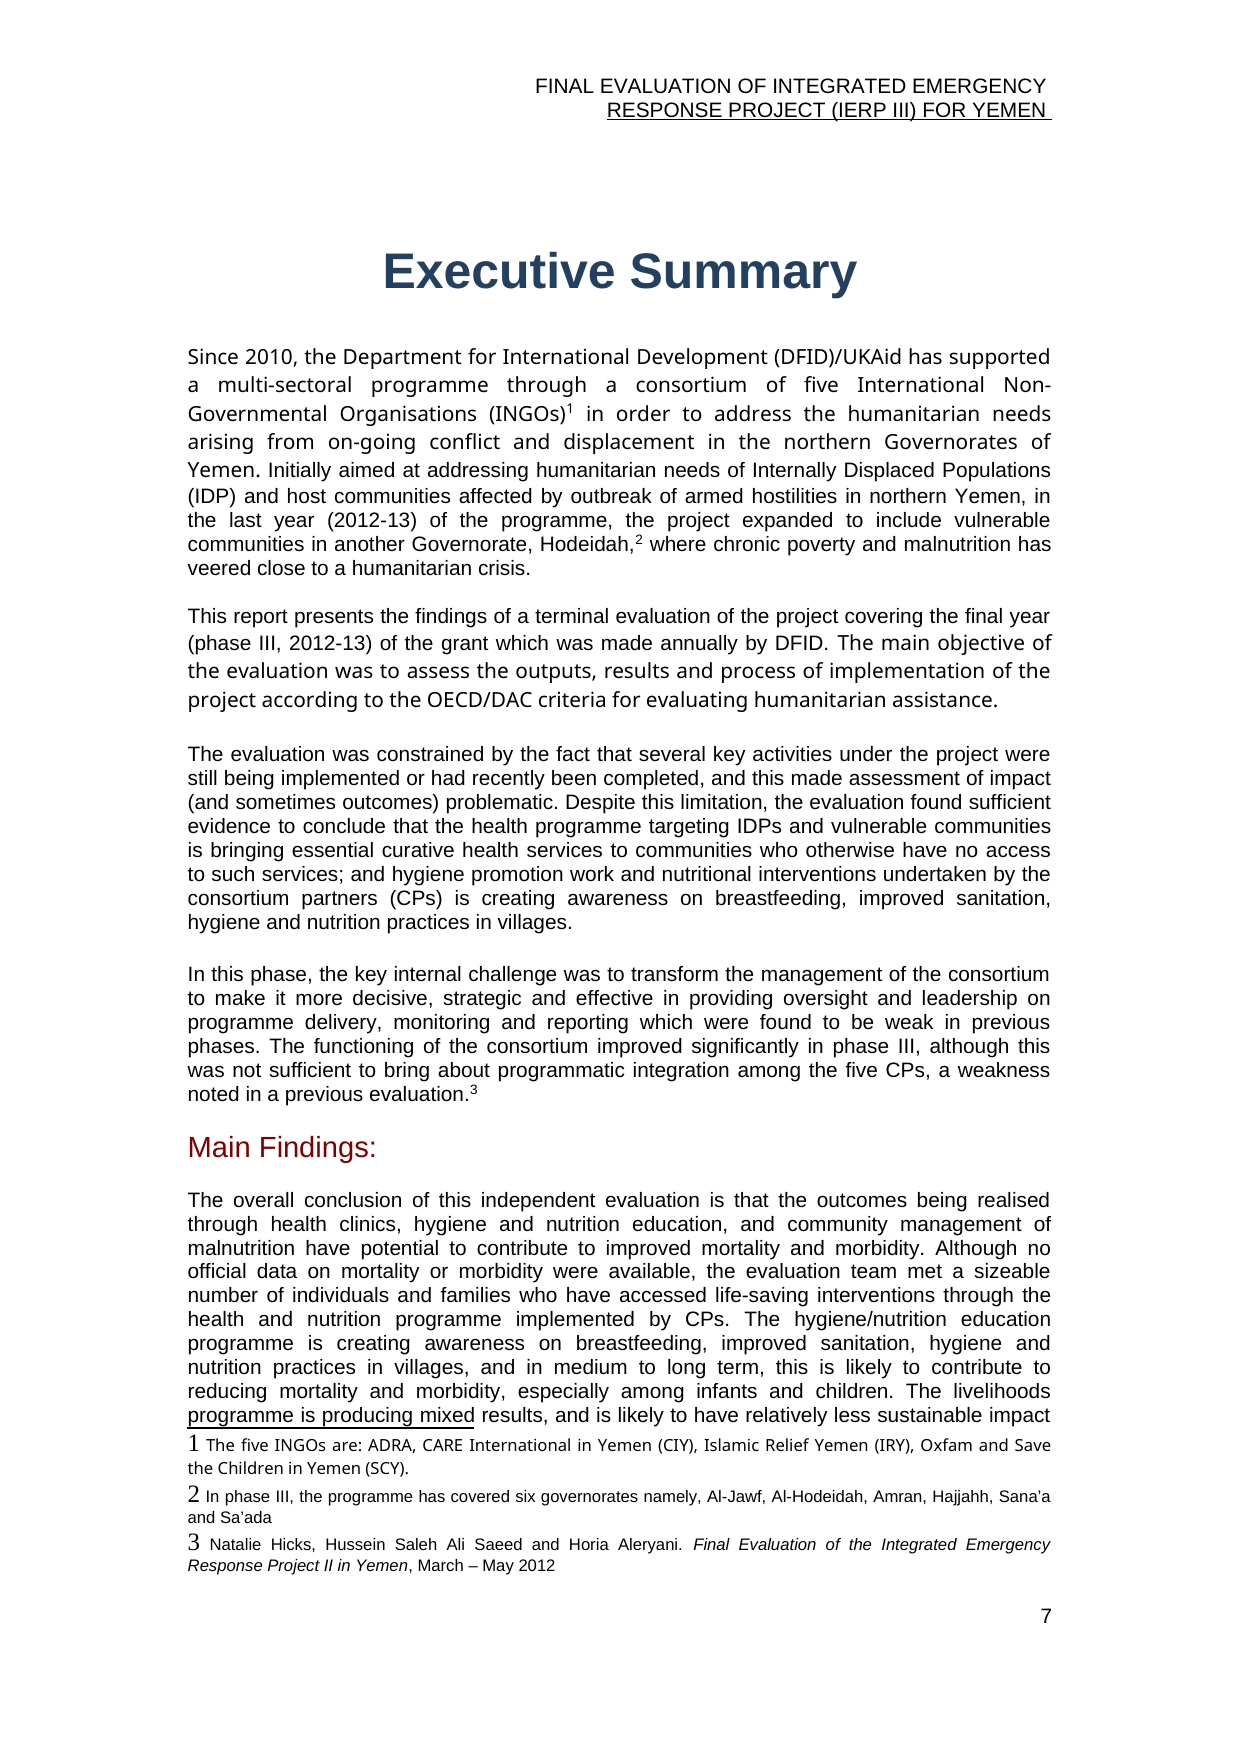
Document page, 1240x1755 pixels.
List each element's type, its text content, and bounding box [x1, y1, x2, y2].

subtitle Executive Summary [187, 241, 1052, 299]
text The five INGOs are: ADRA, CARE International in Yemen (CIY), Islamic Relief Yemen (IRY), Oxfam and Save the Children in Yemen (SCY). [187, 1428, 1052, 1479]
text Main Findings: [187, 1130, 1052, 1163]
text The overall conclusion of this independent evaluation is that the outcomes being realised through health clinics, hygiene and nutrition education, and community management of malnutrition have potential to contribute to improved mortality and morbidity. Although no official data on mortality or morbidity were available, the evaluation team met a sizeable number of individuals and families who have accessed life-saving interventions through the health and nutrition programme implemented by CPs. The hygiene/nutrition education programme is creating awareness on breastfeeding, improved sanitation, hygiene and nutrition practices in villages, and in medium to long term, this is likely to contribute to reducing mortality and morbidity, especially among infants and children. The livelihoods programme is producing mixed results, and is likely to have relatively less sustainable impact [187, 1187, 1052, 1427]
text Natalie Hicks, Hussein Saleh Ali Saeed and Horia Aleryani. Final Evaluation of the Integrated Emergency Response Project II in Yemen, March – May 2012 [187, 1527, 1052, 1575]
text The evaluation was constrained by the fact that several key activities under the project were still being implemented or had recently been completed, and this made assessment of impact (and sometimes outcomes) problematic. Despite this limitation, the evaluation found sufficient evidence to conclude that the health programme targeting IDPs and vulnerable communities is bringing essential curative health services to communities who otherwise have no access to such services; and hygiene promotion work and nutritional interventions undertaken by the consortium partners (CPs) is creating awareness on breastfeeding, improved sanitation, hygiene and nutrition practices in villages. [187, 742, 1052, 933]
text This report presents the findings of a terminal evaluation of the project covering the final year (phase III, 2012-13) of the grant which was made annually by DFID. The main objective of the evaluation was to assess the outputs, results and process of implementation of the project according to the OECD/DAC criteria for evaluating humanitarian assistance. [187, 604, 1052, 713]
text In phase III, the programme has covered six governorates namely, Al-Jawf, Al-Hodeidah, Amran, Hajjahh, Sana’a and Sa’ada [187, 1479, 1052, 1527]
text Since 2010, the Department for International Development (DFID)/UKAid has supported a multi-sectoral programme through a consortium of five International Non-Governmental Organisations (INGOs) in order to address the humanitarian needs arising from on-going conflict and displacement in the northern Governorates of Yemen. Initially aimed at addressing humanitarian needs of Internally Displaced Populations (IDP) and host communities affected by outbreak of armed hostilities in northern Yemen, in the last year (2012-13) of the programme, the project expanded to include vulnerable communities in another Governorate, Hodeidah, where chronic poverty and malnutrition has veered close to a humanitarian crisis. [187, 342, 1052, 580]
text In this phase, the key internal challenge was to transform the management of the consortium to make it more decisive, strategic and effective in providing oversight and leadership on programme delivery, monitoring and reporting which were found to be weak in previous phases. The functioning of the consortium improved significantly in phase III, although this was not sufficient to bring about programmatic integration among the five CPs, a weakness noted in a previous evaluation. [187, 962, 1052, 1106]
